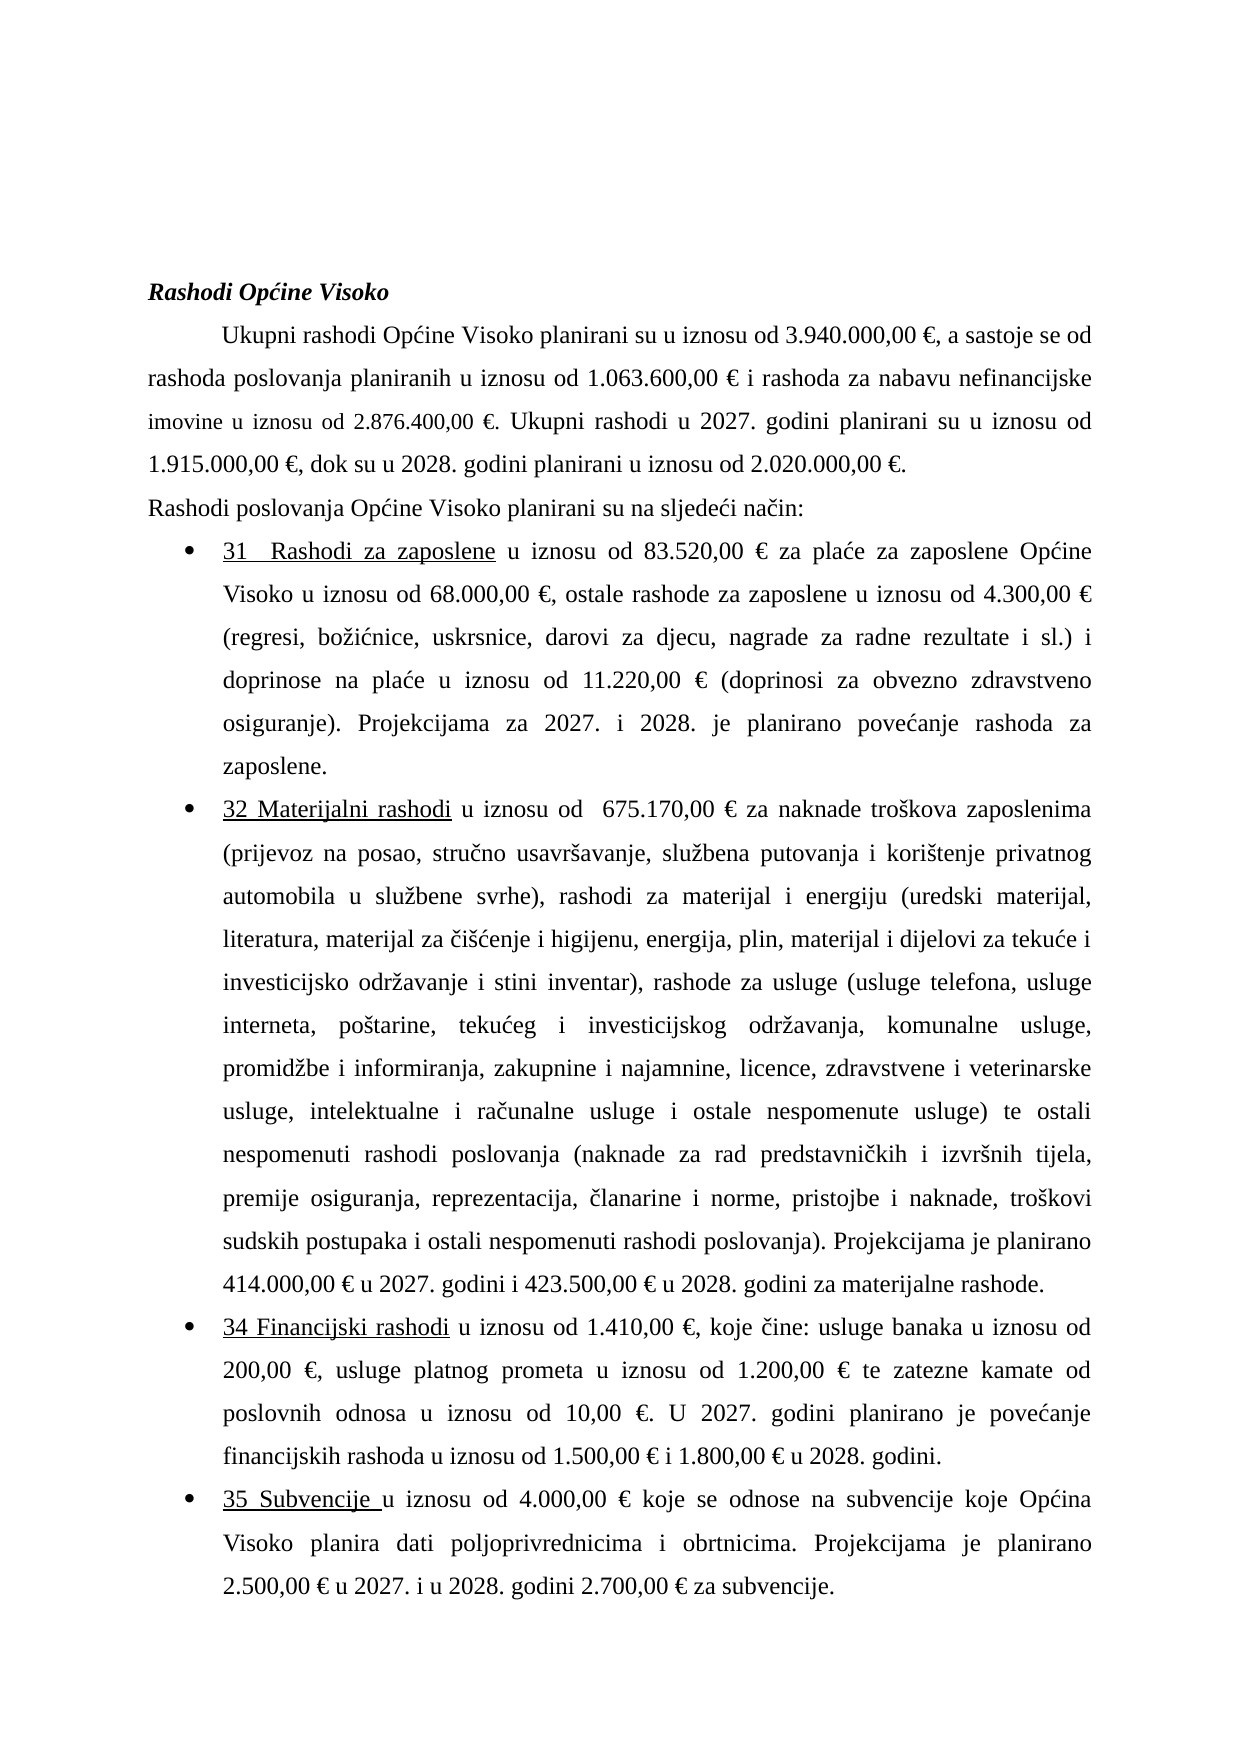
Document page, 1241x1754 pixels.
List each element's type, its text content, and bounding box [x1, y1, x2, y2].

list 32 Materijalni rashodi u iznosu od 675.170,00 € za naknade troškova zaposlenima (prijevoz na posao, stručno usavršavanje, službena putovanja i korištenje privatnog automobila u službene svrhe), rashodi za materijal i energiju (uredski materijal, literatura, materijal za čišćenje i higijenu, energija, plin, materijal i dijelovi za tekuće i investicijsko održavanje i stini inventar), rashode za usluge (usluge telefona, usluge interneta, poštarine, tekućeg i investicijskog održavanja, komunalne usluge, promidžbe i informiranja, zakupnine i najamnine, licence, zdravstvene i veterinarske usluge, intelektualne i računalne usluge i ostale nespomenute usluge) te ostali nespomenuti rashodi poslovanja (naknade za rad predstavničkih i izvršnih tijela, premije osiguranja, reprezentacija, članarine i norme, pristojbe i naknade, troškovi sudskih postupaka i ostali nespomenuti rashodi poslovanja). Projekcijama je planirano 414.000,00 € u 2027. godini i 423.500,00 € u 2028. godini za materijalne rashode. [185, 794, 1093, 1298]
list 34 Financijski rashodi u iznosu od 1.410,00 €, koje čine: usluge banaka u iznosu od 200,00 €, usluge platnog prometa u iznosu od 1.200,00 € te zatezne kamate od poslovnih odnosa u iznosu od 10,00 €. U 2027. godini planirano je povećanje financijskih rashoda u iznosu od 1.500,00 € i 1.800,00 € u 2028. godini. [185, 1312, 1093, 1470]
list 31 Rashodi za zaposlene u iznosu od 83.520,00 € za plaće za zaposlene Općine Visoko u iznosu od 68.000,00 €, ostale rashode za zaposlene u iznosu od 4.300,00 € (regresi, božićnice, uskrsnice, darovi za djecu, nagrade za radne rezultate i sl.) i doprinose na plaće u iznosu od 11.220,00 € (doprinosi za obvezno zdravstveno osiguranje). Projekcijama za 2027. i 2028. je planirano povećanje rashoda za zaposlene. [185, 536, 1093, 780]
text Rashodi Općine Visoko [148, 277, 1093, 306]
text Ukupni rashodi Općine Visoko planirani su u iznosu od 3.940.000,00 €, a sastoje se od rashoda poslovanja planiranih u iznosu od 1.063.600,00 € i rashoda za nabavu nefinancijske imovine u iznosu od 2.876.400,00 €. Ukupni rashodi u 2027. godini planirani su u iznosu od 1.915.000,00 €, dok su u 2028. godini planirani u iznosu od 2.020.000,00 €. [148, 320, 1093, 478]
list 35 Subvencije u iznosu od 4.000,00 € koje se odnose na subvencije koje Općina Visoko planira dati poljoprivrednicima i obrtnicima. Projekcijama je planirano 2.500,00 € u 2027. i u 2028. godini 2.700,00 € za subvencije. [185, 1484, 1093, 1599]
text Rashodi poslovanja Općine Visoko planirani su na sljedeći način: [148, 493, 1093, 521]
